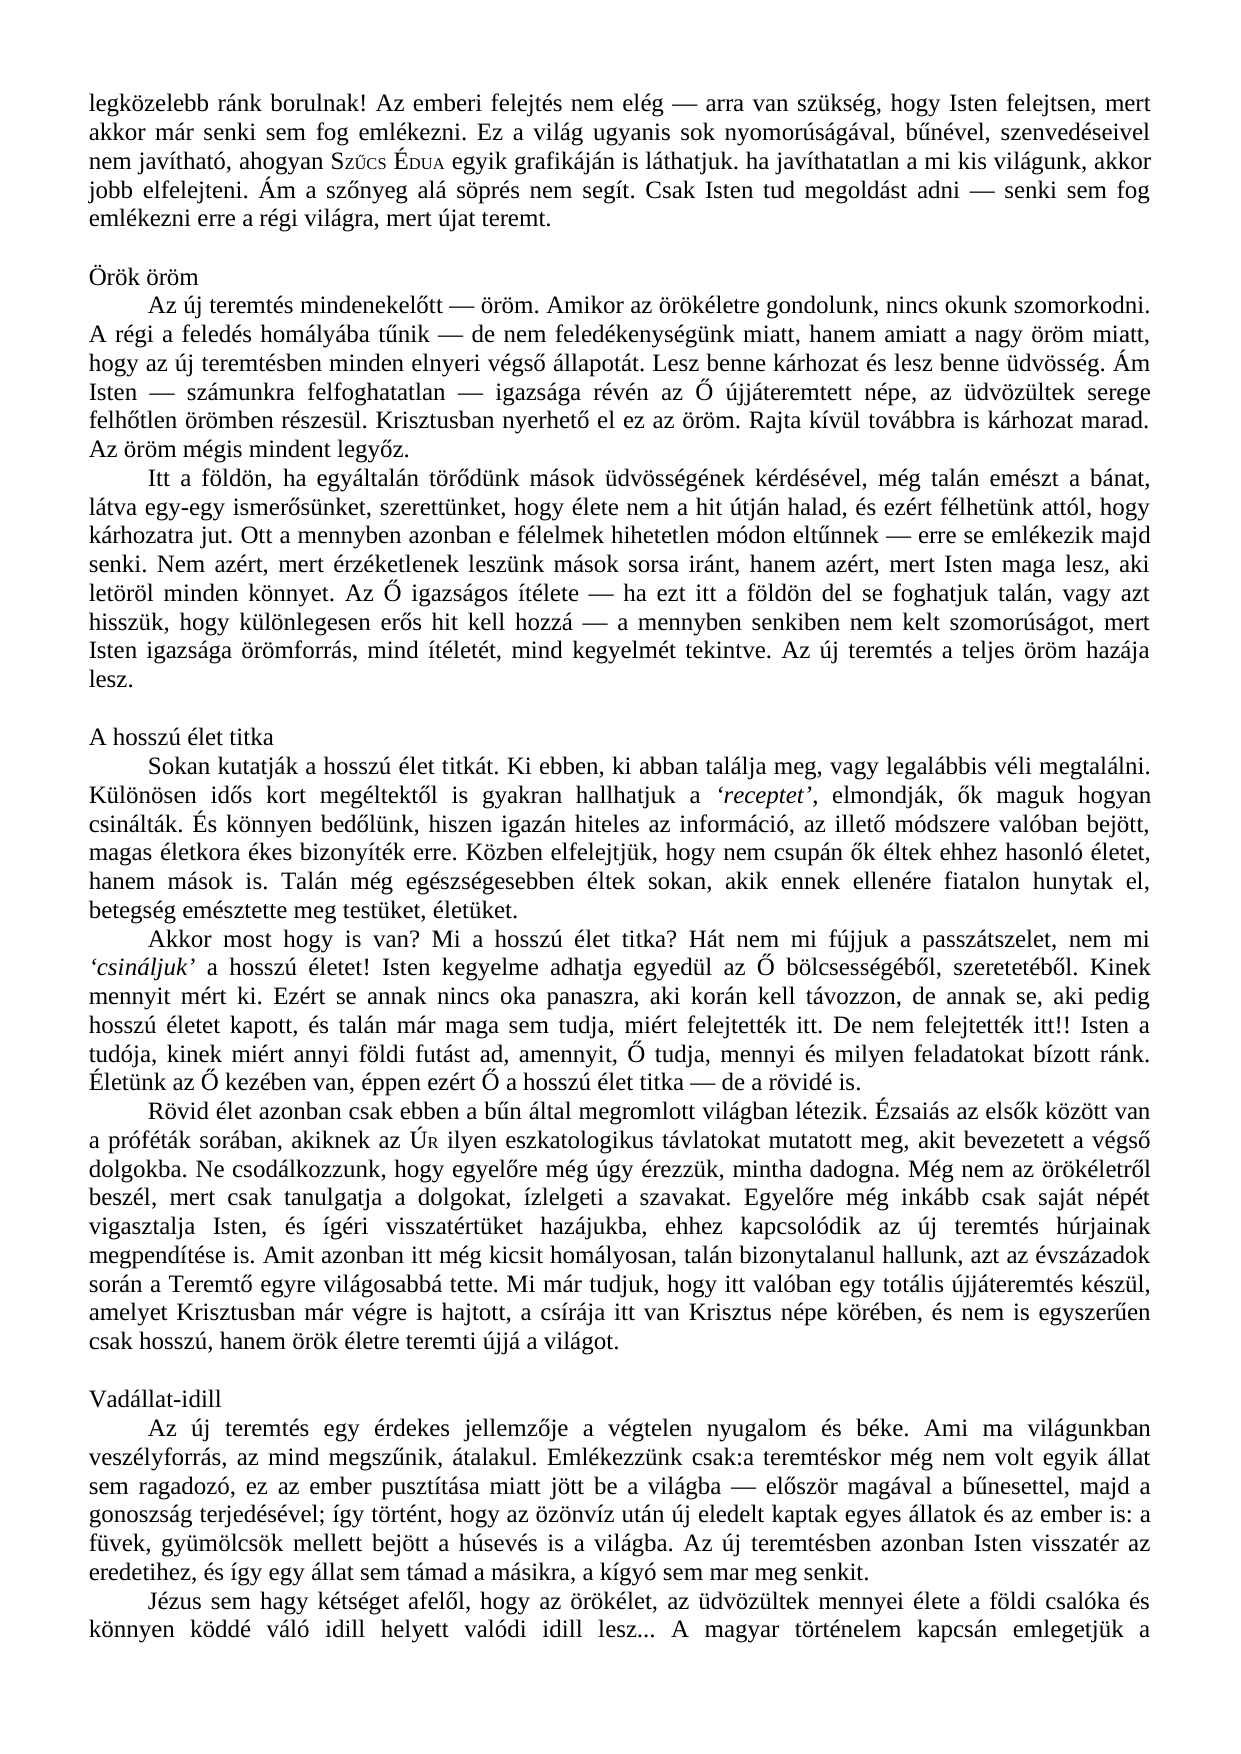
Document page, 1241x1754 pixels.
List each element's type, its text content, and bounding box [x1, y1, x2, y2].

text Rövid élet azonban csak ebben a bűn által megromlott világban létezik. Ézsaiás az elsők között van a próféták sorában, akiknek az Úr ilyen eszkatologikus távlatokat mutatott meg, akit bevezetett a végső dolgokba. Ne csodálkozzunk, hogy egyelőre még úgy érezzük, mintha dadogna. Még nem az örökéletről beszél, mert csak tanulgatja a dolgokat, ízlelgeti a szavakat. Egyelőre még inkább csak saját népét vigasztalja Isten, és ígéri visszatértüket hazájukba, ehhez kapcsolódik az új teremtés húrjainak megpendítése is. Amit azonban itt még kicsit homályosan, talán bizonytalanul hallunk, azt az évszázadok során a Teremtő egyre világosabbá tette. Mi már tudjuk, hogy itt valóban egy totális újjáteremtés készül, amelyet Krisztusban már végre is hajtott, a csírája itt van Krisztus népe körében, és nem is egyszerűen csak hosszú, hanem örök életre teremti újjá a világot. [88, 1096, 1152, 1355]
text Örök öröm [88, 262, 1152, 291]
text legközelebb ránk borulnak! Az emberi felejtés nem elég ― arra van szükség, hogy Isten felejtsen, mert akkor már senki sem fog emlékezni. Ez a világ ugyanis sok nyomorúságával, bűnével, szenvedéseivel nem javítható, ahogyan Szűcs Édua egyik grafikáján is láthatjuk. ha javíthatatlan a mi kis világunk, akkor jobb elfelejteni. Ám a szőnyeg alá söprés nem segít. Csak Isten tud megoldást adni ― senki sem fog emlékezni erre a régi világra, mert újat teremt. [88, 88, 1152, 232]
text Az új teremtés egy érdekes jellemzője a végtelen nyugalom és béke. Ami ma világunkban veszélyforrás, az mind megszűnik, átalakul. Emlékezzünk csak:a teremtéskor még nem volt egyik állat sem ragadozó, ez az ember pusztítása miatt jött be a világba ― először magával a bűnesettel, majd a gonoszság terjedésével; így történt, hogy az özönvíz után új eledelt kaptak egyes állatok és az ember is: a füvek, gyümölcsök mellett bejött a húsevés is a világba. Az új teremtésben azonban Isten visszatér az eredetihez, és így egy állat sem támad a másikra, a kígyó sem mar meg senkit. [88, 1413, 1152, 1586]
text A hosszú élet titka [88, 722, 1152, 751]
text Sokan kutatják a hosszú élet titkát. Ki ebben, ki abban találja meg, vagy legalábbis véli megtalálni. Különösen idős kort megéltektől is gyakran hallhatjuk a ‘receptet’, elmondják, ők maguk hogyan csinálták. És könnyen bedőlünk, hiszen igazán hiteles az információ, az illető módszere valóban bejött, magas életkora ékes bizonyíték erre. Közben elfelejtjük, hogy nem csupán ők éltek ehhez hasonló életet, hanem mások is. Talán még egészségesebben éltek sokan, akik ennek ellenére fiatalon hunytak el, betegség emésztette meg testüket, életüket. [88, 751, 1152, 924]
text Itt a földön, ha egyáltalán törődünk mások üdvösségének kérdésével, még talán emészt a bánat, látva egy-egy ismerősünket, szerettünket, hogy élete nem a hit útján halad, és ezért félhetünk attól, hogy kárhozatra jut. Ott a mennyben azonban e félelmek hihetetlen módon eltűnnek ― erre se emlékezik majd senki. Nem azért, mert érzéketlenek leszünk mások sorsa iránt, hanem azért, mert Isten maga lesz, aki letöröl minden könnyet. Az Ő igazságos ítélete ― ha ezt itt a földön del se foghatjuk talán, vagy azt hisszük, hogy különlegesen erős hit kell hozzá ― a mennyben senkiben nem kelt szomorúságot, mert Isten igazsága örömforrás, mind ítéletét, mind kegyelmét tekintve. Az új teremtés a teljes öröm hazája lesz. [88, 463, 1152, 693]
text Az új teremtés mindenekelőtt ― öröm. Amikor az örökéletre gondolunk, nincs okunk szomorkodni. A régi a feledés homályába tűnik ― de nem feledékenységünk miatt, hanem amiatt a nagy öröm miatt, hogy az új teremtésben minden elnyeri végső állapotát. Lesz benne kárhozat és lesz benne üdvösség. Ám Isten ― számunkra felfoghatatlan ― igazsága révén az Ő újjáteremtett népe, az üdvözültek serege felhőtlen örömben részesül. Krisztusban nyerhető el ez az öröm. Rajta kívül továbbra is kárhozat marad. Az öröm mégis mindent legyőz. [88, 291, 1152, 463]
text Vadállat-idill [88, 1384, 1152, 1413]
text Akkor most hogy is van? Mi a hosszú élet titka? Hát nem mi fújjuk a passzátszelet, nem mi ‘csináljuk’ a hosszú életet! Isten kegyelme adhatja egyedül az Ő bölcsességéből, szeretetéből. Kinek mennyit mért ki. Ezért se annak nincs oka panaszra, aki korán kell távozzon, de annak se, aki pedig hosszú életet kapott, és talán már maga sem tudja, miért felejtették itt. De nem felejtették itt!! Isten a tudója, kinek miért annyi földi futást ad, amennyit, Ő tudja, mennyi és milyen feladatokat bízott ránk. Életünk az Ő kezében van, éppen ezért Ő a hosszú élet titka ― de a rövidé is. [88, 924, 1152, 1096]
text Jézus sem hagy kétséget afelől, hogy az örökélet, az üdvözültek mennyei élete a földi csalóka és könnyen köddé váló idill helyett valódi idill lesz... A magyar történelem kapcsán emlegetjük a [88, 1586, 1152, 1643]
